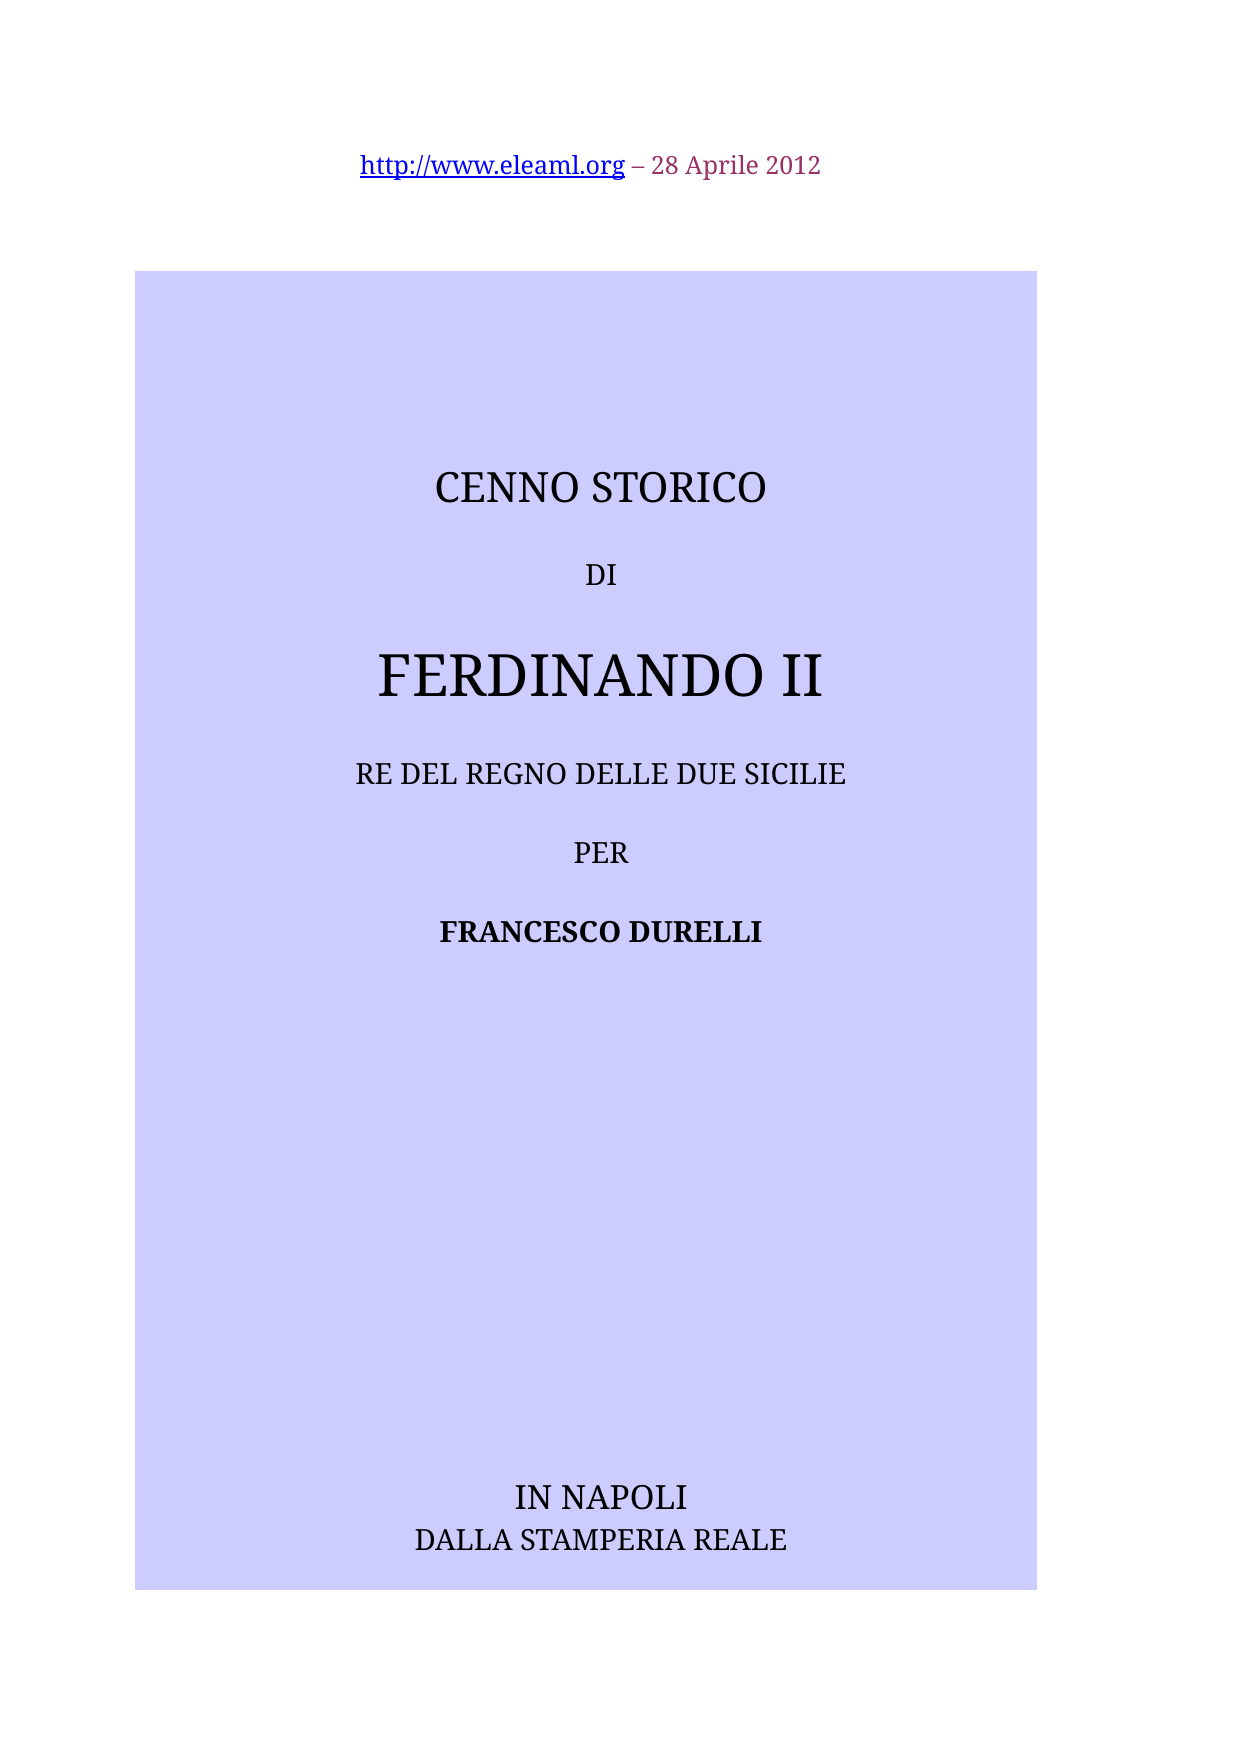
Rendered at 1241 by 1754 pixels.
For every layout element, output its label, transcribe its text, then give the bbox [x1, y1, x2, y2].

table_header CENNO STORICO DI FERDINANDO II RE DEL REGNO DELLE DUE SICILIE PER FRANCESCO DURELLI IN NAPOLI DALLA STAMPERIA REALE [135, 271, 1037, 1590]
